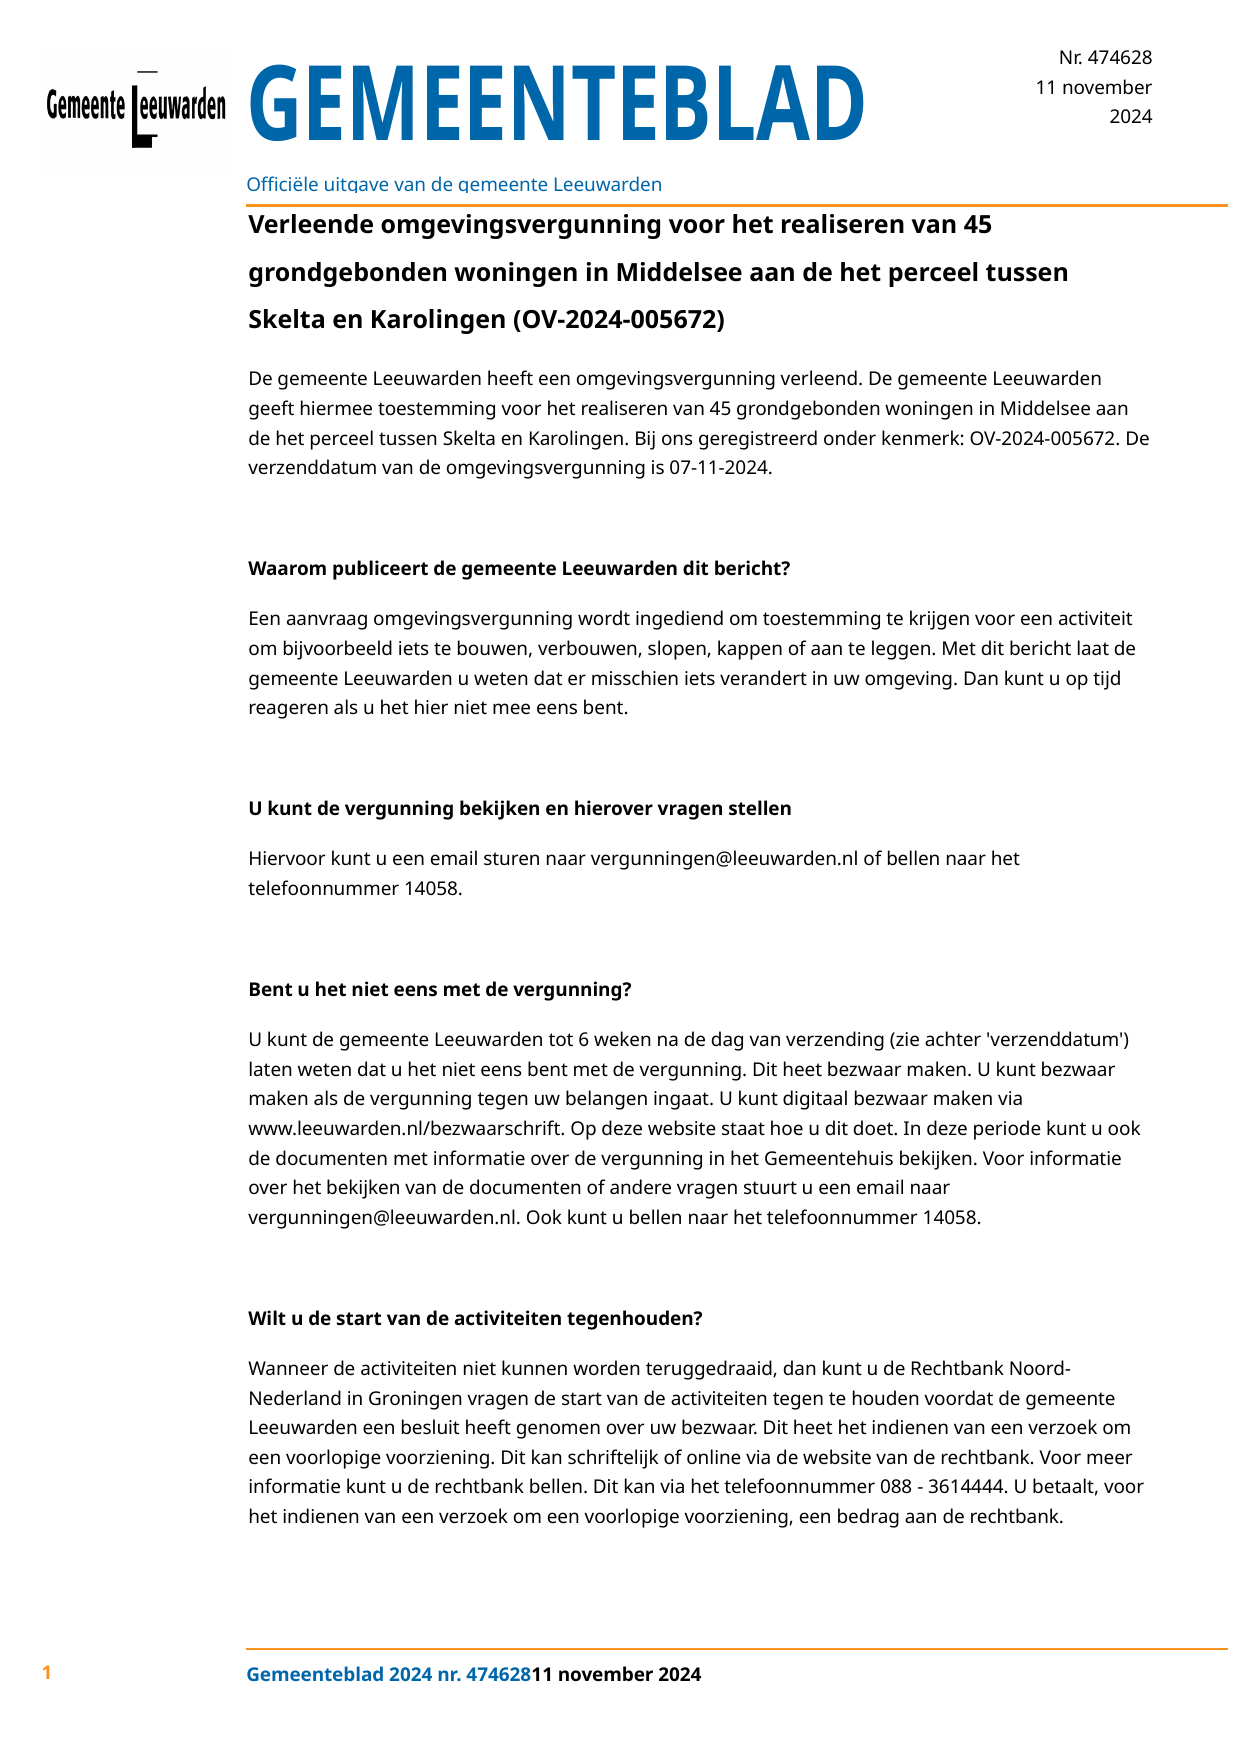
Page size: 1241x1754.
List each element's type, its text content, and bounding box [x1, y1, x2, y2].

text Bent u het niet eens met de vergunning? [248, 976, 1152, 1002]
text De gemeente Leeuwarden heeft een omgevingsvergunning verleend. De gemeente Leeuwarden geeft hiermee toestemming voor het realiseren van 45 grondgebonden woningen in Middelsee aan de het perceel tussen Skelta en Karolingen. Bij ons geregistreerd onder kenmerk: OV-2024-005672. De verzenddatum van de omgevingsvergunning is 07-11-2024. [248, 366, 1152, 480]
text Een aanvraag omgevingsvergunning wordt ingediend om toestemming te krijgen voor een activiteit om bijvoorbeeld iets te bouwen, verbouwen, slopen, kappen of aan te leggen. Met dit bericht laat de gemeente Leeuwarden u weten dat er misschien iets verandert in uw omgeving. Dan kunt u op tijd reageren als u het hier niet mee eens bent. [248, 606, 1152, 720]
picture [41, 47, 231, 172]
text Waarom publiceert de gemeente Leeuwarden dit bericht? [248, 555, 1152, 581]
text Wilt u de start van de activiteiten tegenhouden? [248, 1305, 1152, 1330]
text Hiervoor kunt u een email sturen naar vergunningen@leeuwarden.nl of bellen naar het telefoonnummer 14058. [248, 846, 1152, 901]
text Verleende omgevingsvergunning voor het realiseren van 45 grondgebonden woningen in Middelsee aan de het perceel tussen Skelta en Karolingen (OV-2024-005672) [248, 207, 1152, 336]
text U kunt de gemeente Leeuwarden tot 6 weken na de dag van verzending (zie achter 'verzenddatum') laten weten dat u het niet eens bent met de vergunning. Dit heet bezwaar maken. U kunt bezwaar maken als de vergunning tegen uw belangen ingaat. U kunt digitaal bezwaar maken via www.leeuwarden.nl/bezwaarschrift. Op deze website staat hoe u dit doet. In deze periode kunt u ook de documenten met informatie over de vergunning in het Gemeentehuis bekijken. Voor informatie over het bekijken van de documenten of andere vragen stuurt u een email naar vergunningen@leeuwarden.nl. Ook kunt u bellen naar het telefoonnummer 14058. [248, 1026, 1152, 1229]
text Wanneer de activiteiten niet kunnen worden teruggedraaid, dan kunt u de Rechtbank Noord-Nederland in Groningen vragen de start van de activiteiten tegen te houden voordat de gemeente Leeuwarden een besluit heeft genomen over uw bezwaar. Dit heet het indienen van een verzoek om een voorlopige voorziening. Dit kan schriftelijk of online via de website van de rechtbank. Voor meer informatie kunt u de rechtbank bellen. Dit kan via het telefoonnummer 088 - 3614444. U betaalt, voor het indienen van een verzoek om een voorlopige voorziening, een bedrag aan de rechtbank. [248, 1355, 1152, 1529]
text U kunt de vergunning bekijken en hierover vragen stellen [248, 795, 1152, 821]
